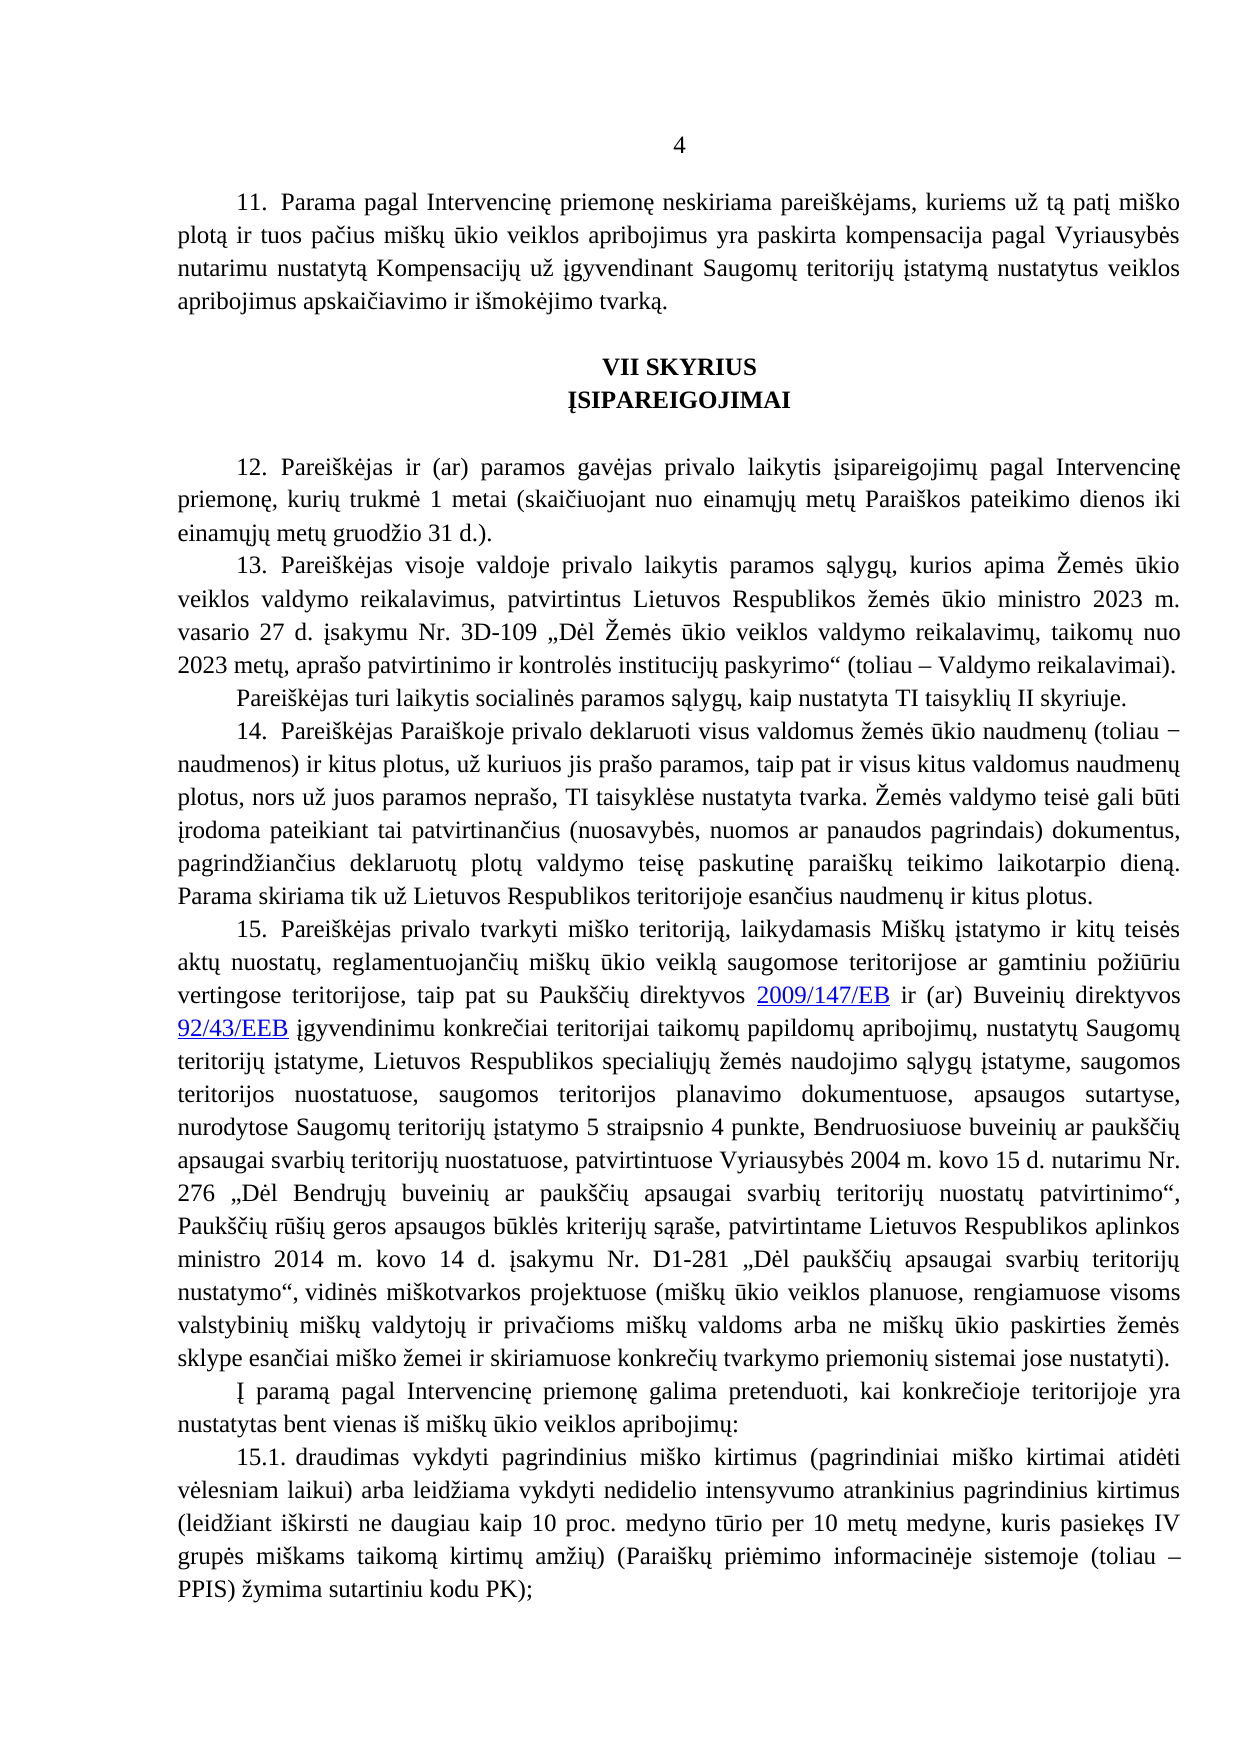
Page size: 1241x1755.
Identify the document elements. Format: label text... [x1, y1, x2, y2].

text Pareiškėjas turi laikytis socialinės paramos sąlygų, kaip nustatyta TI taisyklių II skyriuje. [177, 683, 1181, 711]
text 11. Parama pagal Intervencinę priemonę neskiriama pareiškėjams, kuriems už tą patį miško plotą ir tuos pačius miškų ūkio veiklos apribojimus yra paskirta kompensacija pagal Vyriausybės nutarimu nustatytą Kompensacijų už įgyvendinant Saugomų teritorijų įstatymą nustatytus veiklos apribojimus apskaičiavimo ir išmokėjimo tvarką. [177, 187, 1181, 315]
text 12. Pareiškėjas ir (ar) paramos gavėjas privalo laikytis įsipareigojimų pagal Intervencinę priemonę, kurių trukmė 1 metai (skaičiuojant nuo einamųjų metų Paraiškos pateikimo dienos iki einamųjų metų gruodžio 31 d.). [177, 452, 1181, 546]
text VII SKYRIUS [177, 352, 1181, 381]
text 13. Pareiškėjas visoje valdoje privalo laikytis paramos sąlygų, kurios apima Žemės ūkio veiklos valdymo reikalavimus, patvirtintus Lietuvos Respublikos žemės ūkio ministro 2023 m. vasario 27 d. įsakymu Nr. 3D-109 „Dėl Žemės ūkio veiklos valdymo reikalavimų, taikomų nuo 2023 metų, aprašo patvirtinimo ir kontrolės institucijų paskyrimo“ (toliau – Valdymo reikalavimai). [177, 551, 1181, 678]
text Į paramą pagal Intervencinę priemonę galima pretenduoti, kai konkrečioje teritorijoje yra nustatytas bent vienas iš miškų ūkio veiklos apribojimų: [177, 1376, 1181, 1438]
text ĮSIPAREIGOJIMAI [177, 386, 1181, 414]
text 14. Pareiškėjas Paraiškoje privalo deklaruoti visus valdomus žemės ūkio naudmenų (toliau − naudmenos) ir kitus plotus, už kuriuos jis prašo paramos, taip pat ir visus kitus valdomus naudmenų plotus, nors už juos paramos neprašo, TI taisyklėse nustatyta tvarka. Žemės valdymo teisė gali būti įrodoma pateikiant tai patvirtinančius (nuosavybės, nuomos ar panaudos pagrindais) dokumentus, pagrindžiančius deklaruotų plotų valdymo teisę paskutinę paraiškų teikimo laikotarpio dieną. Parama skiriama tik už Lietuvos Respublikos teritorijoje esančius naudmenų ir kitus plotus. [177, 716, 1181, 909]
text 15. Pareiškėjas privalo tvarkyti miško teritoriją, laikydamasis Miškų įstatymo ir kitų teisės aktų nuostatų, reglamentuojančių miškų ūkio veiklą saugomose teritorijose ar gamtiniu požiūriu vertingose teritorijose, taip pat su Paukščių direktyvos 2009/147/EB ir (ar) Buveinių direktyvos 92/43/EEB įgyvendinimu konkrečiai teritorijai taikomų papildomų apribojimų, nustatytų Saugomų teritorijų įstatyme, Lietuvos Respublikos specialiųjų žemės naudojimo sąlygų įstatyme, saugomos teritorijos nuostatuose, saugomos teritorijos planavimo dokumentuose, apsaugos sutartyse, nurodytose Saugomų teritorijų įstatymo 5 straipsnio 4 punkte, Bendruosiuose buveinių ar paukščių apsaugai svarbių teritorijų nuostatuose, patvirtintuose Vyriausybės 2004 m. kovo 15 d. nutarimu Nr. 276 „Dėl Bendrųjų buveinių ar paukščių apsaugai svarbių teritorijų nuostatų patvirtinimo“, Paukščių rūšių geros apsaugos būklės kriterijų sąraše, patvirtintame Lietuvos Respublikos aplinkos ministro 2014 m. kovo 14 d. įsakymu Nr. D1-281 „Dėl paukščių apsaugai svarbių teritorijų nustatymo“, vidinės miškotvarkos projektuose (miškų ūkio veiklos planuose, rengiamuose visoms valstybinių miškų valdytojų ir privačioms miškų valdoms arba ne miškų ūkio paskirties žemės sklype esančiai miško žemei ir skiriamuose konkrečių tvarkymo priemonių sistemai jose nustatyti). [177, 914, 1181, 1372]
text 15.1. draudimas vykdyti pagrindinius miško kirtimus (pagrindiniai miško kirtimai atidėti vėlesniam laikui) arba leidžiama vykdyti nedidelio intensyvumo atrankinius pagrindinius kirtimus (leidžiant iškirsti ne daugiau kaip 10 proc. medyno tūrio per 10 metų medyne, kuris pasiekęs IV grupės miškams taikomą kirtimų amžių) (Paraiškų priėmimo informacinėje sistemoje (toliau – PPIS) žymima sutartiniu kodu PK); [177, 1442, 1181, 1603]
